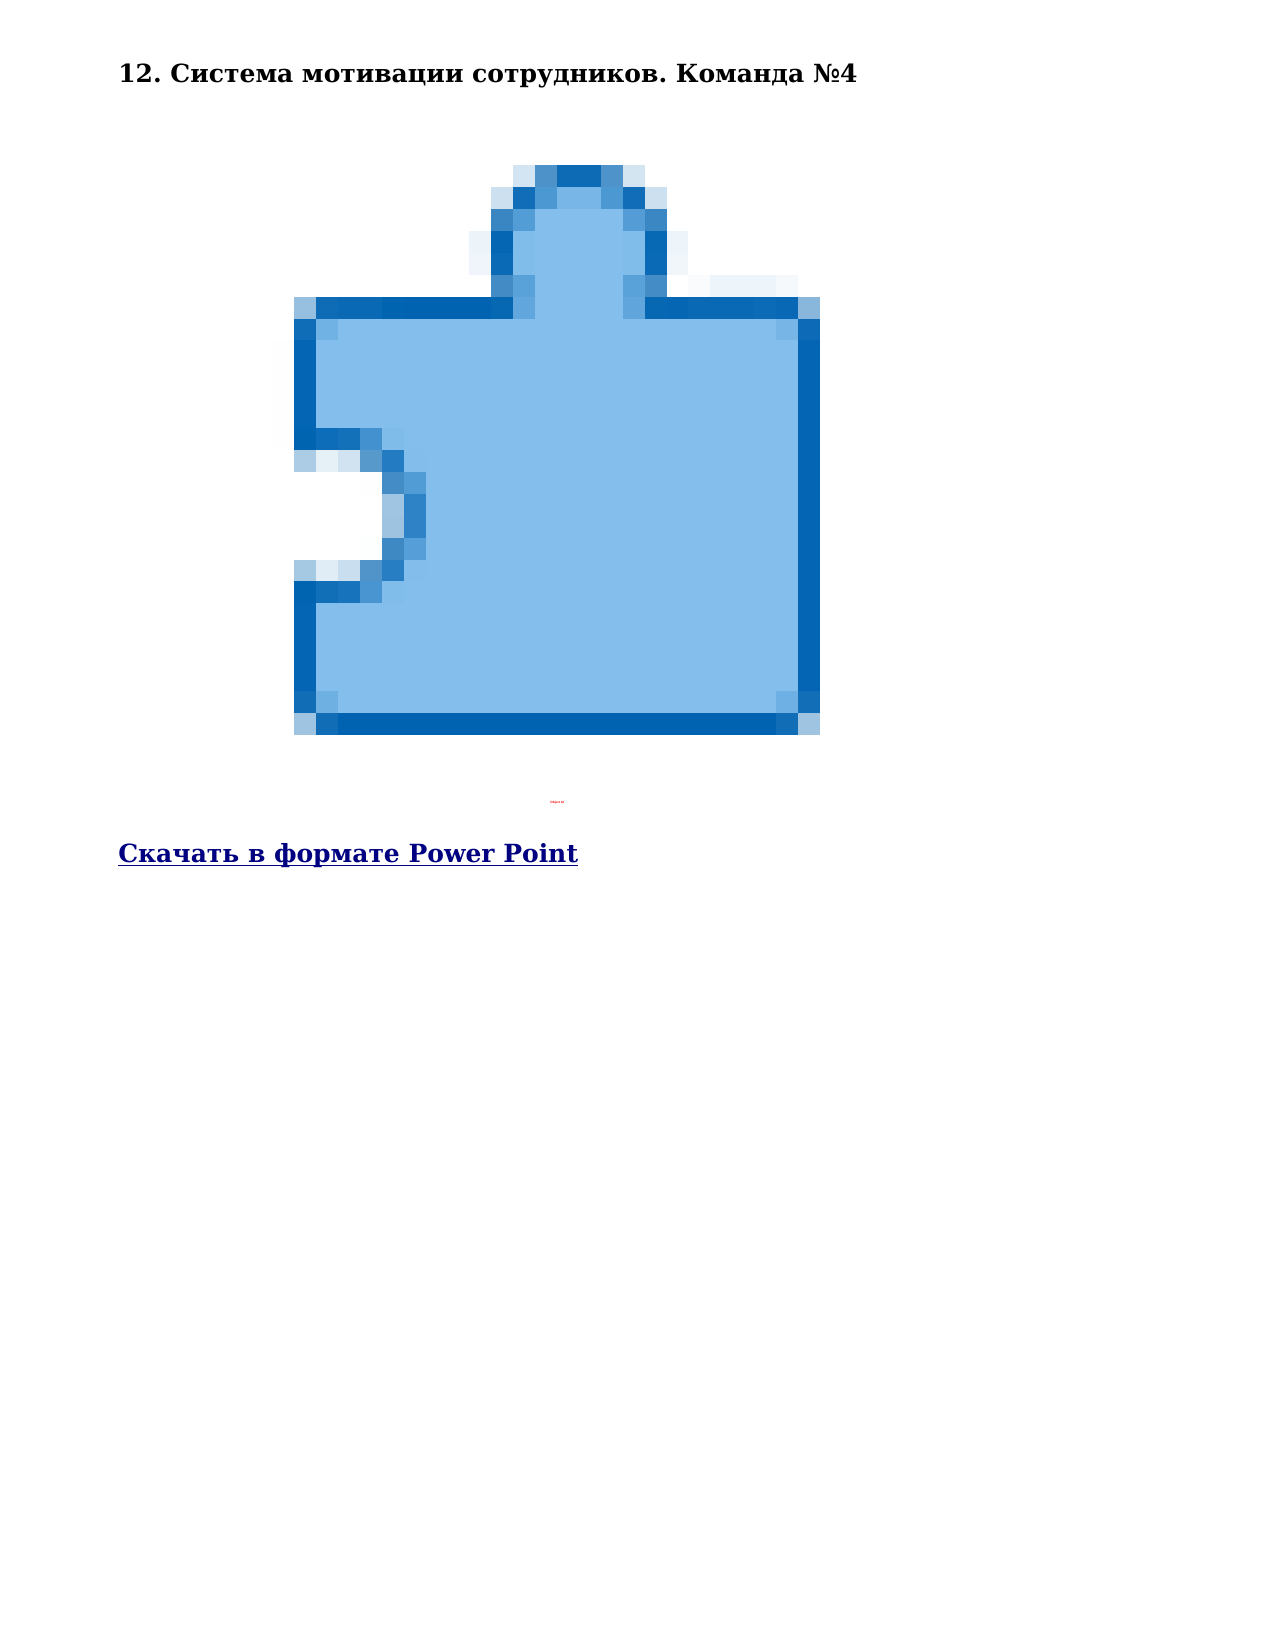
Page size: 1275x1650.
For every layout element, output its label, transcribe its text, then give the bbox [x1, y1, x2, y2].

subtitle 12. Система мотивации сотрудников. Команда №4 [118, 59, 1216, 88]
text Скачать в формате Power Point [118, 839, 1216, 869]
